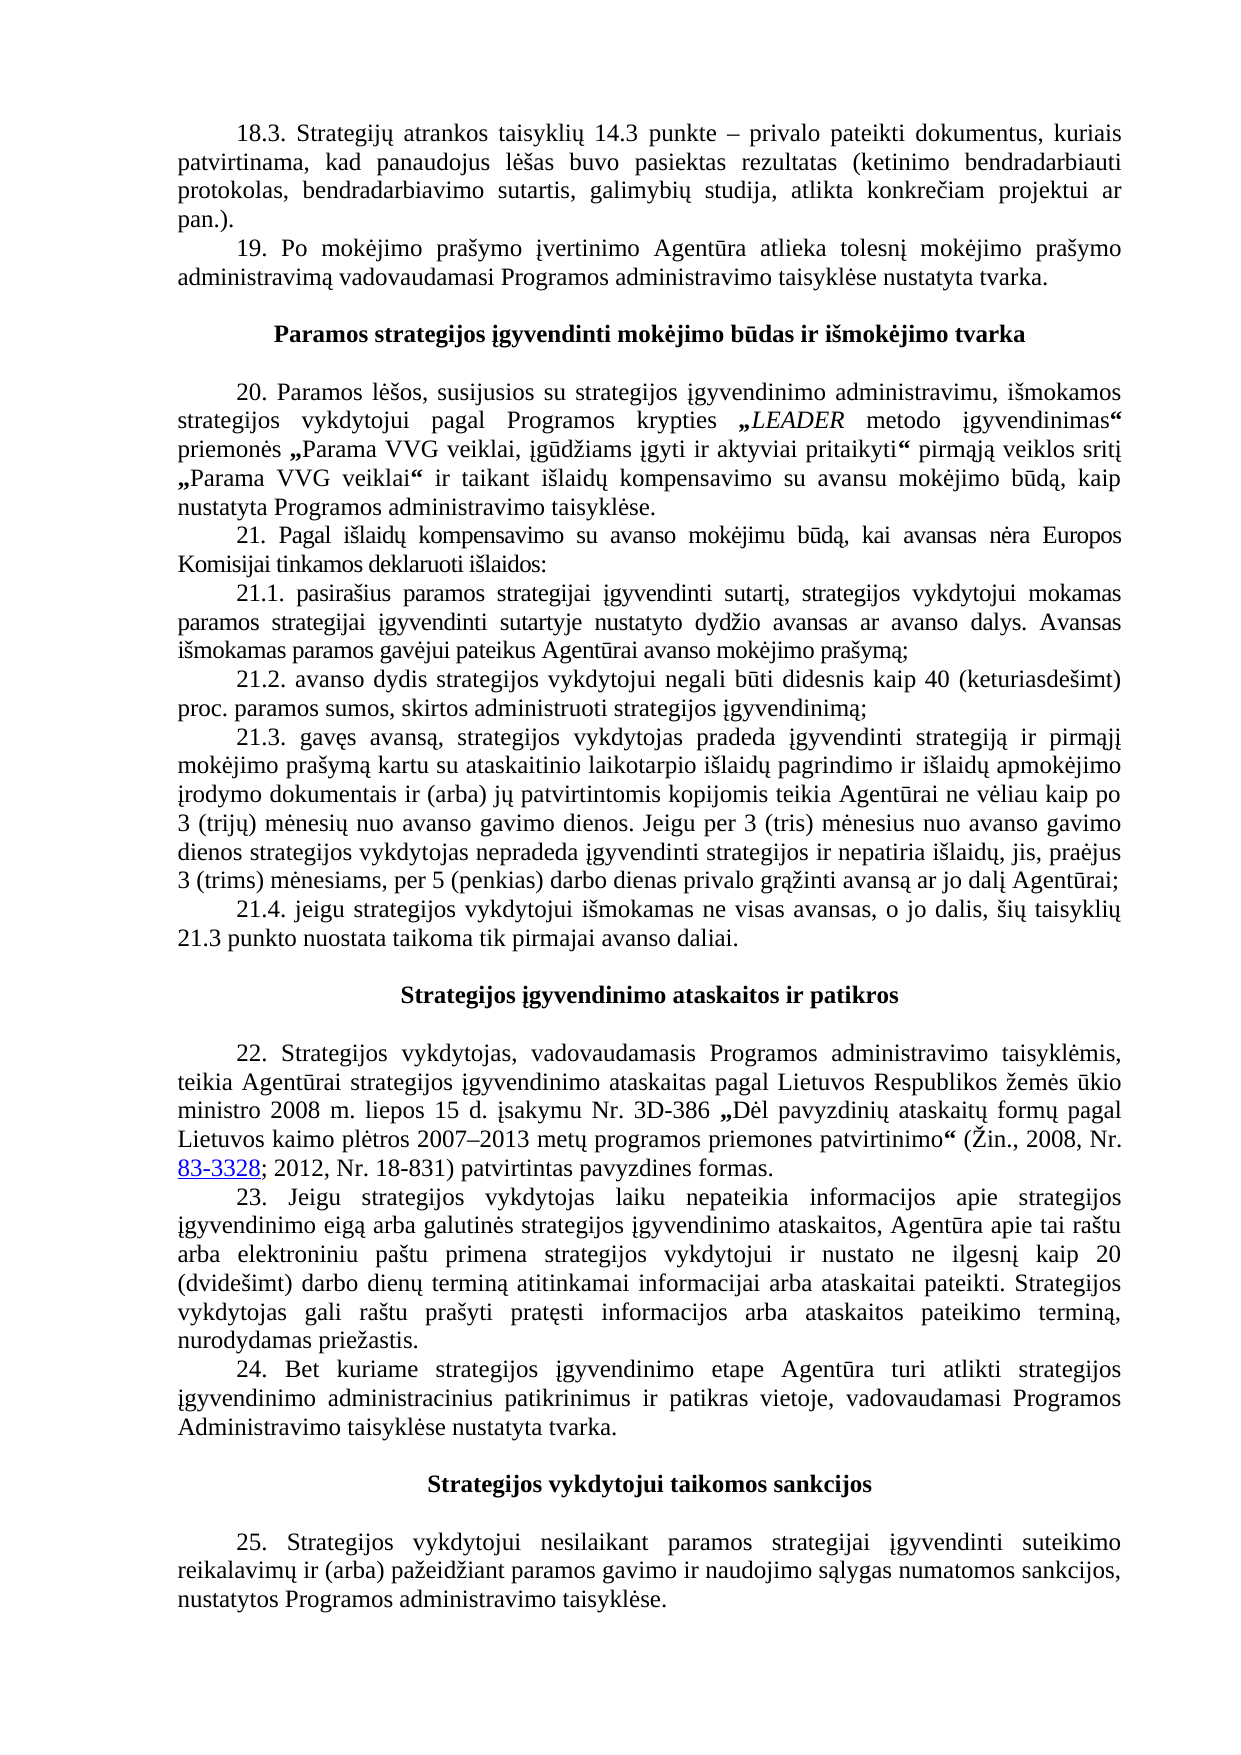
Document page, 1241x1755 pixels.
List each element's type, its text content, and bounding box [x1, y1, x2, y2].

text 21.2. avanso dydis strategijos vykdytojui negali būti didesnis kaip 40 (keturiasdešimt) proc. paramos sumos, skirtos administruoti strategijos įgyvendinimą; [177, 664, 1122, 722]
text Strategijos vykdytojui taikomos sankcijos [177, 1469, 1122, 1498]
text 21.3. gavęs avansą, strategijos vykdytojas pradeda įgyvendinti strategiją ir pirmąjį mokėjimo prašymą kartu su ataskaitinio laikotarpio išlaidų pagrindimo ir išlaidų apmokėjimo įrodymo dokumentais ir (arba) jų patvirtintomis kopijomis teikia Agentūrai ne vėliau kaip po 3 (trijų) mėnesių nuo avanso gavimo dienos. Jeigu per 3 (tris) mėnesius nuo avanso gavimo dienos strategijos vykdytojas nepradeda įgyvendinti strategijos ir nepatiria išlaidų, jis, praėjus 3 (trims) mėnesiams, per 5 (penkias) darbo dienas privalo grąžinti avansą ar jo dalį Agentūrai; [177, 722, 1122, 894]
text 21. Pagal išlaidų kompensavimo su avanso mokėjimu būdą, kai avansas nėra Europos Komisijai tinkamos deklaruoti išlaidos: [177, 521, 1122, 578]
text 22. Strategijos vykdytojas, vadovaudamasis Programos administravimo taisyklėmis, teikia Agentūrai strategijos įgyvendinimo ataskaitas pagal Lietuvos Respublikos žemės ūkio ministro 2008 m. liepos 15 d. įsakymu Nr. 3D-386 „Dėl pavyzdinių ataskaitų formų pagal Lietuvos kaimo plėtros 2007–2013 metų programos priemones patvirtinimo“ (Žin., 2008, Nr. 83-3328; 2012, Nr. 18-831) patvirtintas pavyzdines formas. [177, 1038, 1122, 1182]
text Strategijos įgyvendinimo ataskaitos ir patikros [177, 981, 1122, 1009]
text 25. Strategijos vykdytojui nesilaikant paramos strategijai įgyvendinti suteikimo reikalavimų ir (arba) pažeidžiant paramos gavimo ir naudojimo sąlygas numatomos sankcijos, nustatytos Programos administravimo taisyklėse. [177, 1527, 1122, 1613]
text 18.3. Strategijų atrankos taisyklių 14.3 punkte – privalo pateikti dokumentus, kuriais patvirtinama, kad panaudojus lėšas buvo pasiektas rezultatas (ketinimo bendradarbiauti protokolas, bendradarbiavimo sutartis, galimybių studija, atlikta konkrečiam projektui ar pan.). [177, 118, 1122, 233]
text 23. Jeigu strategijos vykdytojas laiku nepateikia informacijos apie strategijos įgyvendinimo eigą arba galutinės strategijos įgyvendinimo ataskaitos, Agentūra apie tai raštu arba elektroniniu paštu primena strategijos vykdytojui ir nustato ne ilgesnį kaip 20 (dvidešimt) darbo dienų terminą atitinkamai informacijai arba ataskaitai pateikti. Strategijos vykdytojas gali raštu prašyti pratęsti informacijos arba ataskaitos pateikimo terminą, nurodydamas priežastis. [177, 1182, 1122, 1354]
text 21.4. jeigu strategijos vykdytojui išmokamas ne visas avansas, o jo dalis, šių taisyklių 21.3 punkto nuostata taikoma tik pirmajai avanso daliai. [177, 894, 1122, 952]
text 21.1. pasirašius paramos strategijai įgyvendinti sutartį, strategijos vykdytojui mokamas paramos strategijai įgyvendinti sutartyje nustatyto dydžio avansas ar avanso dalys. Avansas išmokamas paramos gavėjui pateikus Agentūrai avanso mokėjimo prašymą; [177, 578, 1122, 664]
text 20. Paramos lėšos, susijusios su strategijos įgyvendinimo administravimu, išmokamos strategijos vykdytojui pagal Programos krypties „LEADER metodo įgyvendinimas“ priemonės „Parama VVG veiklai, įgūdžiams įgyti ir aktyviai pritaikyti“ pirmąją veiklos sritį „Parama VVG veiklai“ ir taikant išlaidų kompensavimo su avansu mokėjimo būdą, kaip nustatyta Programos administravimo taisyklėse. [177, 377, 1122, 521]
text Paramos strategijos įgyvendinti mokėjimo būdas ir išmokėjimo tvarka [177, 319, 1122, 348]
text 24. Bet kuriame strategijos įgyvendinimo etape Agentūra turi atlikti strategijos įgyvendinimo administracinius patikrinimus ir patikras vietoje, vadovaudamasi Programos Administravimo taisyklėse nustatyta tvarka. [177, 1354, 1122, 1441]
text 19. Po mokėjimo prašymo įvertinimo Agentūra atlieka tolesnį mokėjimo prašymo administravimą vadovaudamasi Programos administravimo taisyklėse nustatyta tvarka. [177, 233, 1122, 291]
